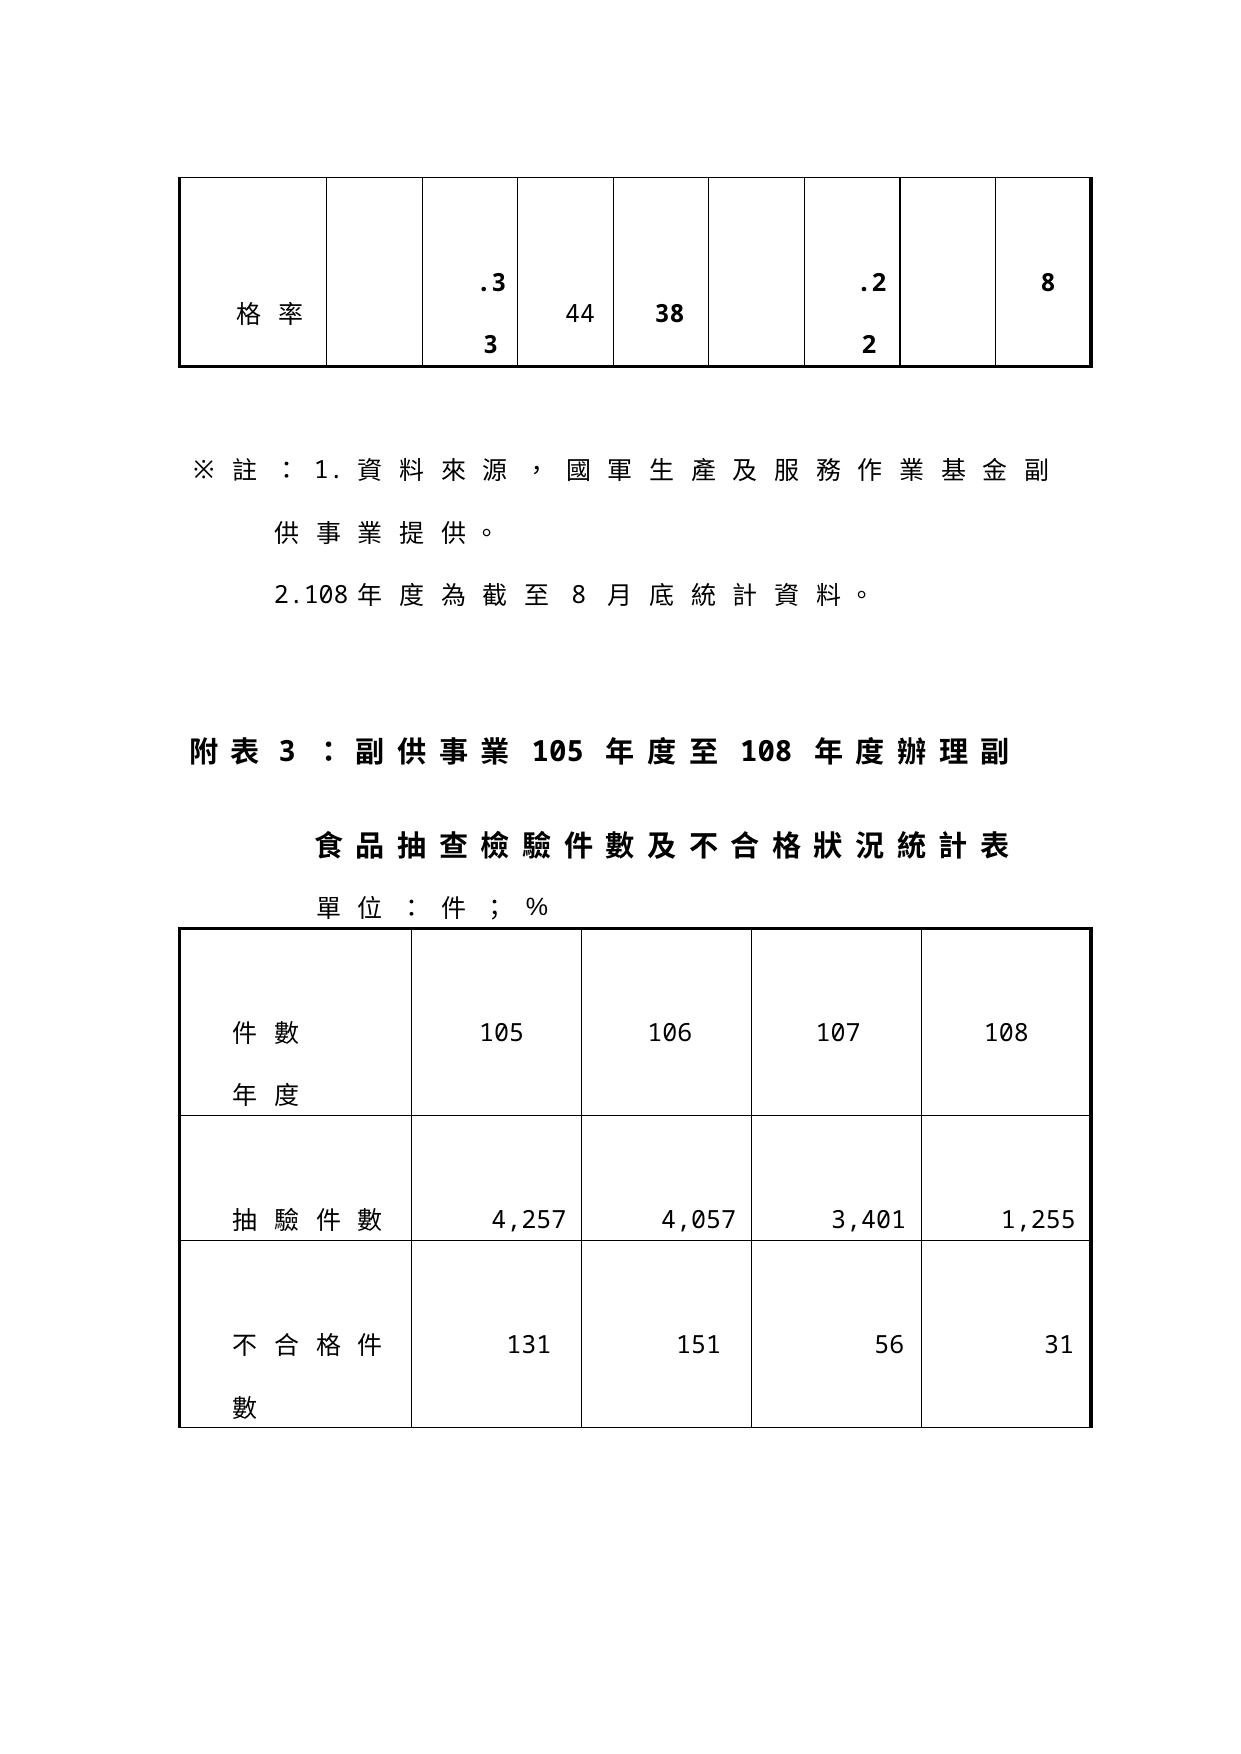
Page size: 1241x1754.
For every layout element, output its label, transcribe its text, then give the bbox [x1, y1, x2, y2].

table_header 106 [582, 930, 751, 1115]
text 2.108年度為截至8月底統計資料。 [168, 552, 1058, 615]
table_cell 31 [922, 1241, 1089, 1427]
table_cell 44 [518, 178, 613, 365]
table_header 108 [922, 930, 1089, 1115]
table_cell 8 [996, 178, 1089, 365]
table_cell 131 [412, 1241, 581, 1427]
table_cell [709, 178, 804, 365]
table_cell 不合格件數 [181, 1241, 411, 1427]
table_header 107 [752, 930, 921, 1115]
table_cell .22 [805, 178, 899, 365]
table_cell .33 [423, 178, 517, 365]
table_cell 38 [614, 178, 708, 365]
table_cell 151 [582, 1241, 751, 1427]
table_cell 4,257 [412, 1116, 581, 1240]
table_header 105 [412, 930, 581, 1115]
table_cell 抽驗件數 [181, 1116, 411, 1240]
table_cell 3,401 [752, 1116, 921, 1240]
table_cell [327, 178, 422, 365]
table_cell 56 [752, 1241, 921, 1427]
table_header 件數 年度 [181, 930, 411, 1115]
text 附表3：副供事業105年度至108年度辦理副食品抽查檢驗件數及不合格狀況統計表 單位：件；% [168, 677, 1043, 927]
table_cell 格率 [181, 178, 326, 365]
text ※註：1.資料來源，國軍生產及服務作業基金副供事業提供。 [168, 427, 1058, 552]
table_cell 1,255 [922, 1116, 1089, 1240]
table_cell [901, 178, 995, 365]
table_cell 4,057 [582, 1116, 751, 1240]
